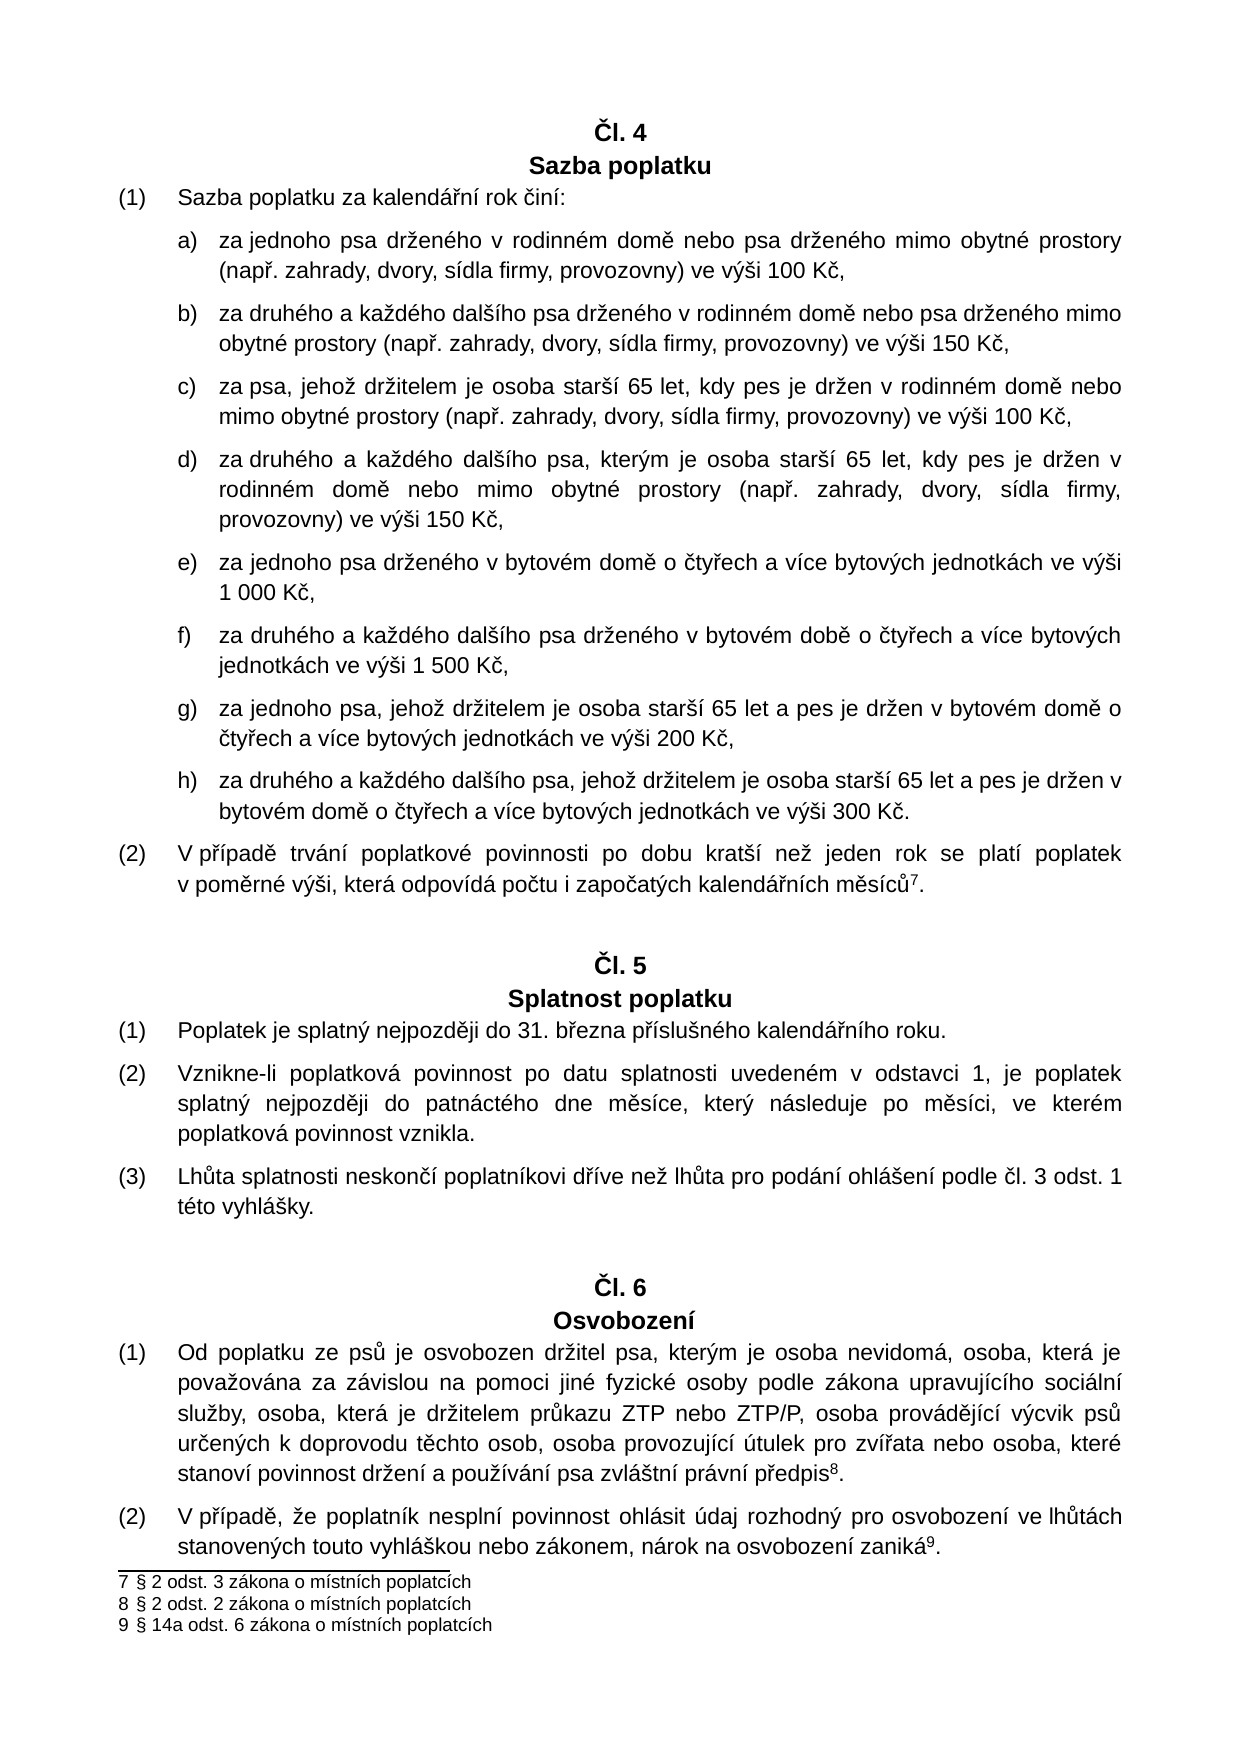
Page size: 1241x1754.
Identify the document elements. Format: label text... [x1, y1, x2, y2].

list za psa, jehož držitelem je osoba starší 65 let, kdy pes je držen v rodinném domě nebo mimo obytné prostory (např. zahrady, dvory, sídla firmy, provozovny) ve výši 100 Kč, [177, 373, 1122, 429]
subtitle Čl. 5 Splatnost poplatku [118, 951, 1122, 1013]
list za jednoho psa, jehož držitelem je osoba starší 65 let a pes je držen v bytovém domě o čtyřech a více bytových jednotkách ve výši 200 Kč, [177, 694, 1122, 751]
list za jednoho psa drženého v rodinném domě nebo psa drženého mimo obytné prostory (např. zahrady, dvory, sídla firmy, provozovny) ve výši 100 Kč, [177, 227, 1122, 283]
list § 2 odst. 2 zákona o místních poplatcích [118, 1592, 1122, 1614]
list za druhého a každého dalšího psa drženého v rodinném domě nebo psa drženého mimo obytné prostory (např. zahrady, dvory, sídla firmy, provozovny) ve výši 150 Kč, [177, 300, 1122, 356]
subtitle Čl. 4 Sazba poplatku [118, 118, 1122, 180]
list Lhůta splatnosti neskončí poplatníkovi dříve než lhůta pro podání ohlášení podle čl. 3 odst. 1 této vyhlášky. [118, 1163, 1122, 1219]
subtitle Čl. 6 Osvobození [118, 1273, 1122, 1335]
list za druhého a každého dalšího psa, kterým je osoba starší 65 let, kdy pes je držen v rodinném domě nebo mimo obytné prostory (např. zahrady, dvory, sídla firmy, provozovny) ve výši 150 Kč, [177, 446, 1122, 532]
list V případě trvání poplatkové povinnosti po dobu kratší než jeden rok se platí poplatek v poměrné výši, která odpovídá počtu i započatých kalendářních měsíců. [118, 840, 1122, 897]
list Od poplatku ze psů je osvobozen držitel psa, kterým je osoba nevidomá, osoba, která je považována za závislou na pomoci jiné fyzické osoby podle zákona upravujícího sociální služby, osoba, která je držitelem průkazu ZTP nebo ZTP/P, osoba provádějící výcvik psů určených k doprovodu těchto osob, osoba provozující útulek pro zvířata nebo osoba, které stanoví povinnost držení a používání psa zvláštní právní předpis. [118, 1339, 1122, 1486]
list Poplatek je splatný nejpozději do 31. března příslušného kalendářního roku. [118, 1017, 1122, 1043]
list za druhého a každého dalšího psa drženého v bytovém době o čtyřech a více bytových jednotkách ve výši 1 500 Kč, [177, 622, 1122, 678]
list za druhého a každého dalšího psa, jehož držitelem je osoba starší 65 let a pes je držen v bytovém domě o čtyřech a více bytových jednotkách ve výši 300 Kč. [177, 767, 1122, 824]
list Vznikne-li poplatková povinnost po datu splatnosti uvedeném v odstavci 1, je poplatek splatný nejpozději do patnáctého dne měsíce, který následuje po měsíci, ve kterém poplatková povinnost vznikla. [118, 1059, 1122, 1146]
list Sazba poplatku za kalendářní rok činí: [118, 184, 1122, 211]
list § 2 odst. 3 zákona o místních poplatcích [118, 1571, 1122, 1592]
list za jednoho psa drženého v bytovém domě o čtyřech a více bytových jednotkách ve výši 1 000 Kč, [177, 549, 1122, 605]
list § 14a odst. 6 zákona o místních poplatcích [118, 1614, 1122, 1635]
list V případě, že poplatník nesplní povinnost ohlásit údaj rozhodný pro osvobození ve lhůtách stanovených touto vyhláškou nebo zákonem, nárok na osvobození zaniká. [118, 1503, 1122, 1559]
